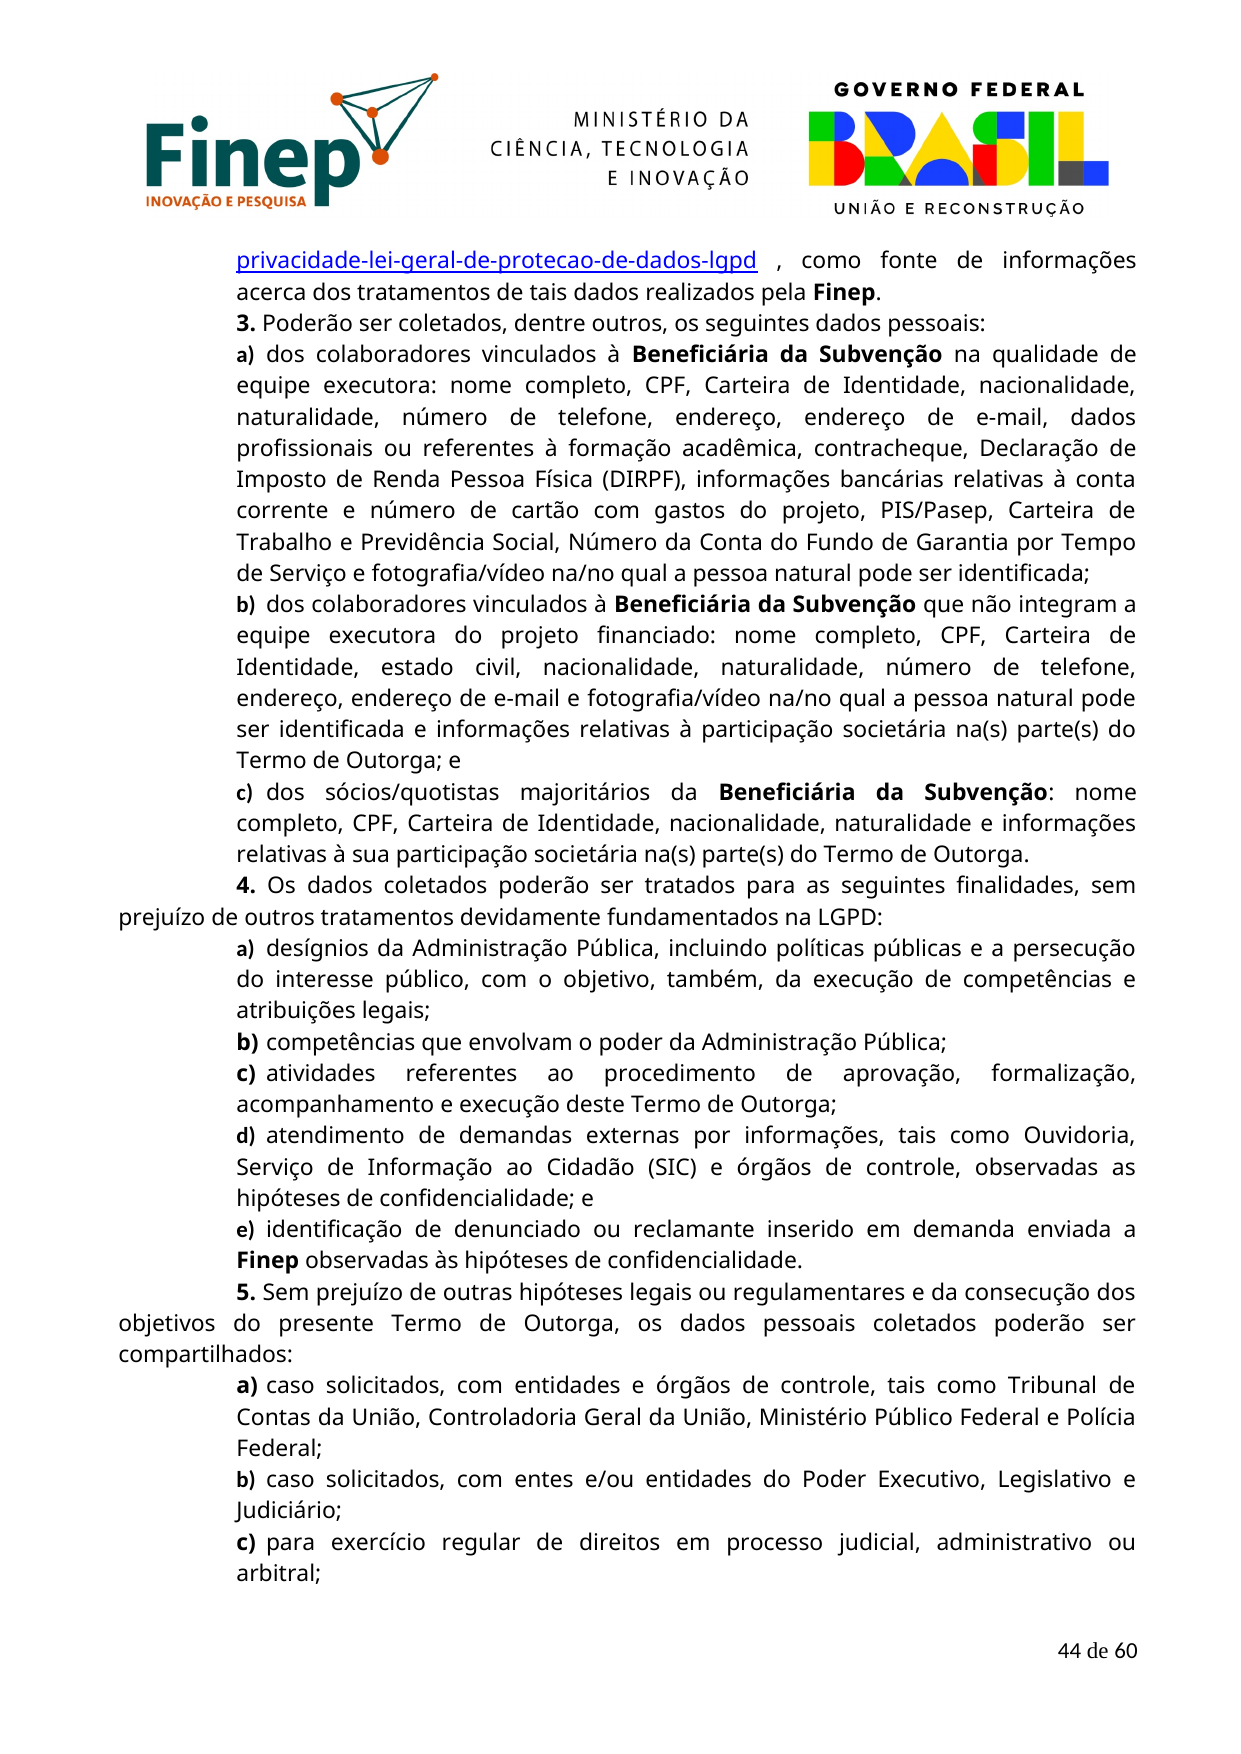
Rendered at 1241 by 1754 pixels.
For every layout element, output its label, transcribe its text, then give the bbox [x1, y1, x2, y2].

list caso solicitados, com entidades e órgãos de controle, tais como Tribunal de Contas da União, Controladoria Geral da União, Ministério Público Federal e Polícia Federal; [236, 1369, 1137, 1463]
list desígnios da Administração Pública, incluindo políticas públicas e a persecução do interesse público, com o objetivo, também, da execução de competências e atribuições legais; [236, 932, 1137, 1026]
list identificação de denunciado ou reclamante inserido em demanda enviada a Finep observadas às hipóteses de confidencialidade. [236, 1213, 1137, 1276]
text privacidade-lei-geral-de-protecao-de-dados-lgpd , como fonte de informações acerca dos tratamentos de tais dados realizados pela Finep. [236, 244, 1137, 307]
list para exercício regular de direitos em processo judicial, administrativo ou arbitral; [236, 1526, 1137, 1588]
list dos sócios/quotistas majoritários da Beneficiária da Subvenção: nome completo, CPF, Carteira de Identidade, nacionalidade, naturalidade e informações relativas à sua participação societária na(s) parte(s) do Termo de Outorga. [236, 776, 1137, 869]
list caso solicitados, com entes e/ou entidades do Poder Executivo, Legislativo e Judiciário; [236, 1463, 1137, 1526]
list dos colaboradores vinculados à Beneficiária da Subvenção que não integram a equipe executora do projeto financiado: nome completo, CPF, Carteira de Identidade, estado civil, nacionalidade, naturalidade, número de telefone, endereço, endereço de e-mail e fotografia/vídeo na/no qual a pessoa natural pode ser identificada e informações relativas à participação societária na(s) parte(s) do Termo de Outorga; e [236, 588, 1137, 776]
text 3. Poderão ser coletados, dentre outros, os seguintes dados pessoais: [236, 307, 1137, 338]
text 5. Sem prejuízo de outras hipóteses legais ou regulamentares e da consecução dos objetivos do presente Termo de Outorga, os dados pessoais coletados poderão ser compartilhados: [118, 1276, 1137, 1369]
list atendimento de demandas externas por informações, tais como Ouvidoria, Serviço de Informação ao Cidadão (SIC) e órgãos de controle, observadas as hipóteses de confidencialidade; e [236, 1119, 1137, 1213]
list atividades referentes ao procedimento de aprovação, formalização, acompanhamento e execução deste Termo de Outorga; [236, 1057, 1137, 1119]
list competências que envolvam o poder da Administração Pública; [236, 1026, 1137, 1057]
text 4. Os dados coletados poderão ser tratados para as seguintes finalidades, sem prejuízo de outros tratamentos devidamente fundamentados na LGPD: [118, 869, 1137, 932]
list dos colaboradores vinculados à Beneficiária da Subvenção na qualidade de equipe executora: nome completo, CPF, Carteira de Identidade, nacionalidade, naturalidade, número de telefone, endereço, endereço de e-mail, dados profissionais ou referentes à formação acadêmica, contracheque, Declaração de Imposto de Renda Pessoa Física (DIRPF), informações bancárias relativas à conta corrente e número de cartão com gastos do projeto, PIS/Pasep, Carteira de Trabalho e Previdência Social, Número da Conta do Fundo de Garantia por Tempo de Serviço e fotografia/vídeo na/no qual a pessoa natural pode ser identificada; [236, 338, 1137, 588]
